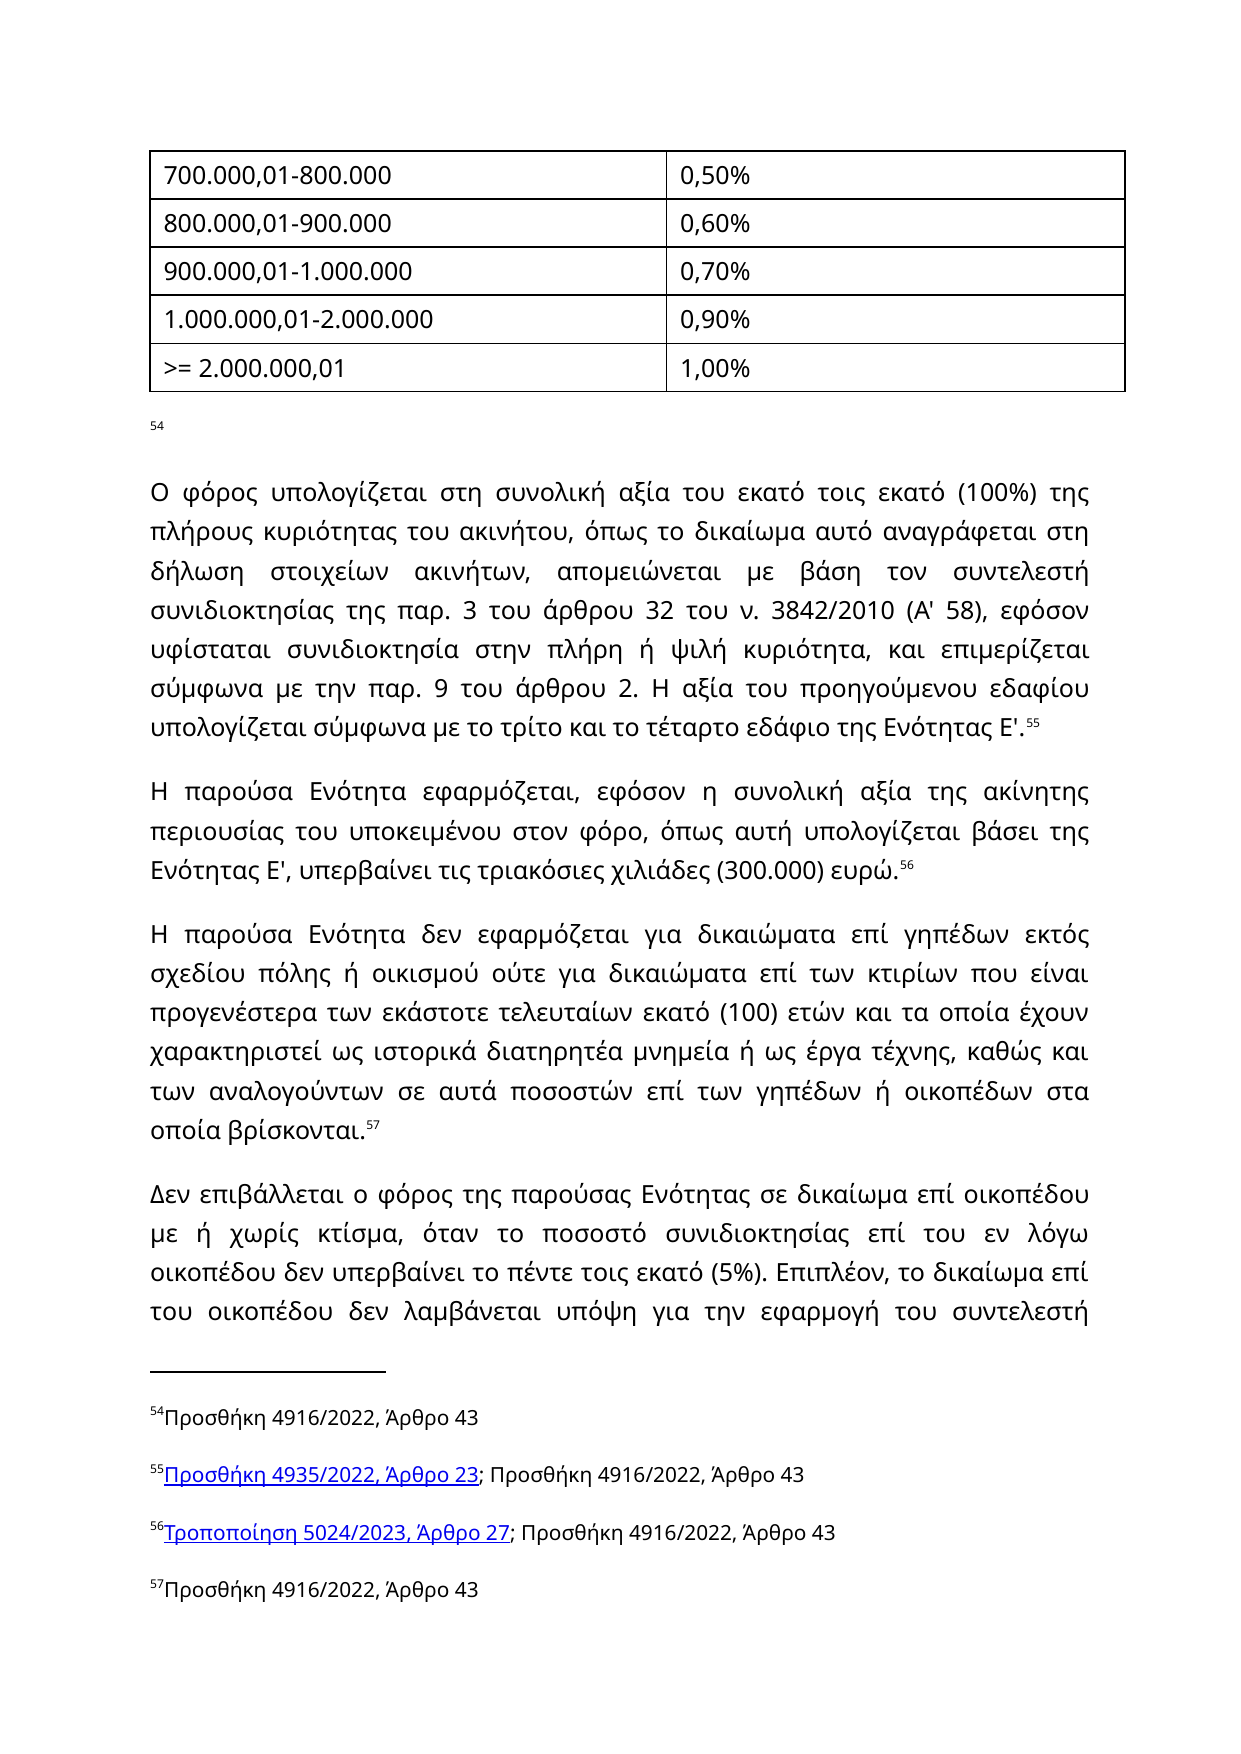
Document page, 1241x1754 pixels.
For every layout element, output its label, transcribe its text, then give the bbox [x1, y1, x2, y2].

table_cell 0,90% [667, 296, 1124, 342]
text Η παρούσα Ενότητα δεν εφαρμόζεται για δικαιώματα επί γηπέδων εκτός σχεδίου πόλης ή οικισμού ούτε για δικαιώματα επί των κτιρίων που είναι προγενέστερα των εκάστοτε τελευταίων εκατό (100) ετών και τα οποία έχουν χαρακτηριστεί ως ιστορικά διατηρητέα μνημεία ή ως έργα τέχνης, καθώς και των αναλογούντων σε αυτά ποσοστών επί των γηπέδων ή οικοπέδων στα οποία βρίσκονται. [150, 916, 1090, 1146]
table_cell 0,70% [667, 248, 1124, 294]
table_cell 700.000,01-800.000 [151, 152, 666, 198]
text Ο φόρος υπολογίζεται στη συνολική αξία του εκατό τοις εκατό (100%) της πλήρους κυριότητας του ακινήτου, όπως το δικαίωμα αυτό αναγράφεται στη δήλωση στοιχείων ακινήτων, απομειώνεται με βάση τον συντελεστή συνιδιοκτησίας της παρ. 3 του άρθρου 32 του ν. 3842/2010 (Α' 58), εφόσον υφίσταται συνιδιοκτησία στην πλήρη ή ψιλή κυριότητα, και επιμερίζεται σύμφωνα με την παρ. 9 του άρθρου 2. Η αξία του προηγούμενου εδαφίου υπολογίζεται σύμφωνα με το τρίτο και το τέταρτο εδάφιο της Ενότητας Ε'. [150, 475, 1090, 744]
text Τροποποίηση 5024/2023, Άρθρο 27; Προσθήκη 4916/2022, Άρθρο 43 [150, 1518, 1090, 1546]
table_cell >= 2.000.000,01 [151, 344, 666, 391]
table_cell 900.000,01-1.000.000 [151, 248, 666, 294]
text Προσθήκη 4916/2022, Άρθρο 43 [150, 1403, 1090, 1431]
table_cell 0,60% [667, 200, 1124, 246]
table_cell 1.000.000,01-2.000.000 [151, 296, 666, 342]
table_cell 0,50% [667, 152, 1124, 198]
table_cell 800.000,01-900.000 [151, 200, 666, 246]
text Δεν επιβάλλεται ο φόρος της παρούσας Ενότητας σε δικαίωμα επί οικοπέδου με ή χωρίς κτίσμα, όταν το ποσοστό συνιδιοκτησίας επί του εν λόγω οικοπέδου δεν υπερβαίνει το πέντε τοις εκατό (5%). Επιπλέον, το δικαίωμα επί του οικοπέδου δεν λαμβάνεται υπόψη για την εφαρμογή του συντελεστή [150, 1176, 1090, 1328]
table_cell 1,00% [667, 344, 1124, 391]
text Η παρούσα Ενότητα εφαρμόζεται, εφόσον η συνολική αξία της ακίνητης περιουσίας του υποκειμένου στον φόρο, όπως αυτή υπολογίζεται βάσει της Ενότητας Ε', υπερβαίνει τις τριακόσιες χιλιάδες (300.000) ευρώ. [150, 774, 1090, 886]
text Προσθήκη 4935/2022, Άρθρο 23; Προσθήκη 4916/2022, Άρθρο 43 [150, 1460, 1090, 1489]
text Προσθήκη 4916/2022, Άρθρο 43 [150, 1576, 1090, 1604]
